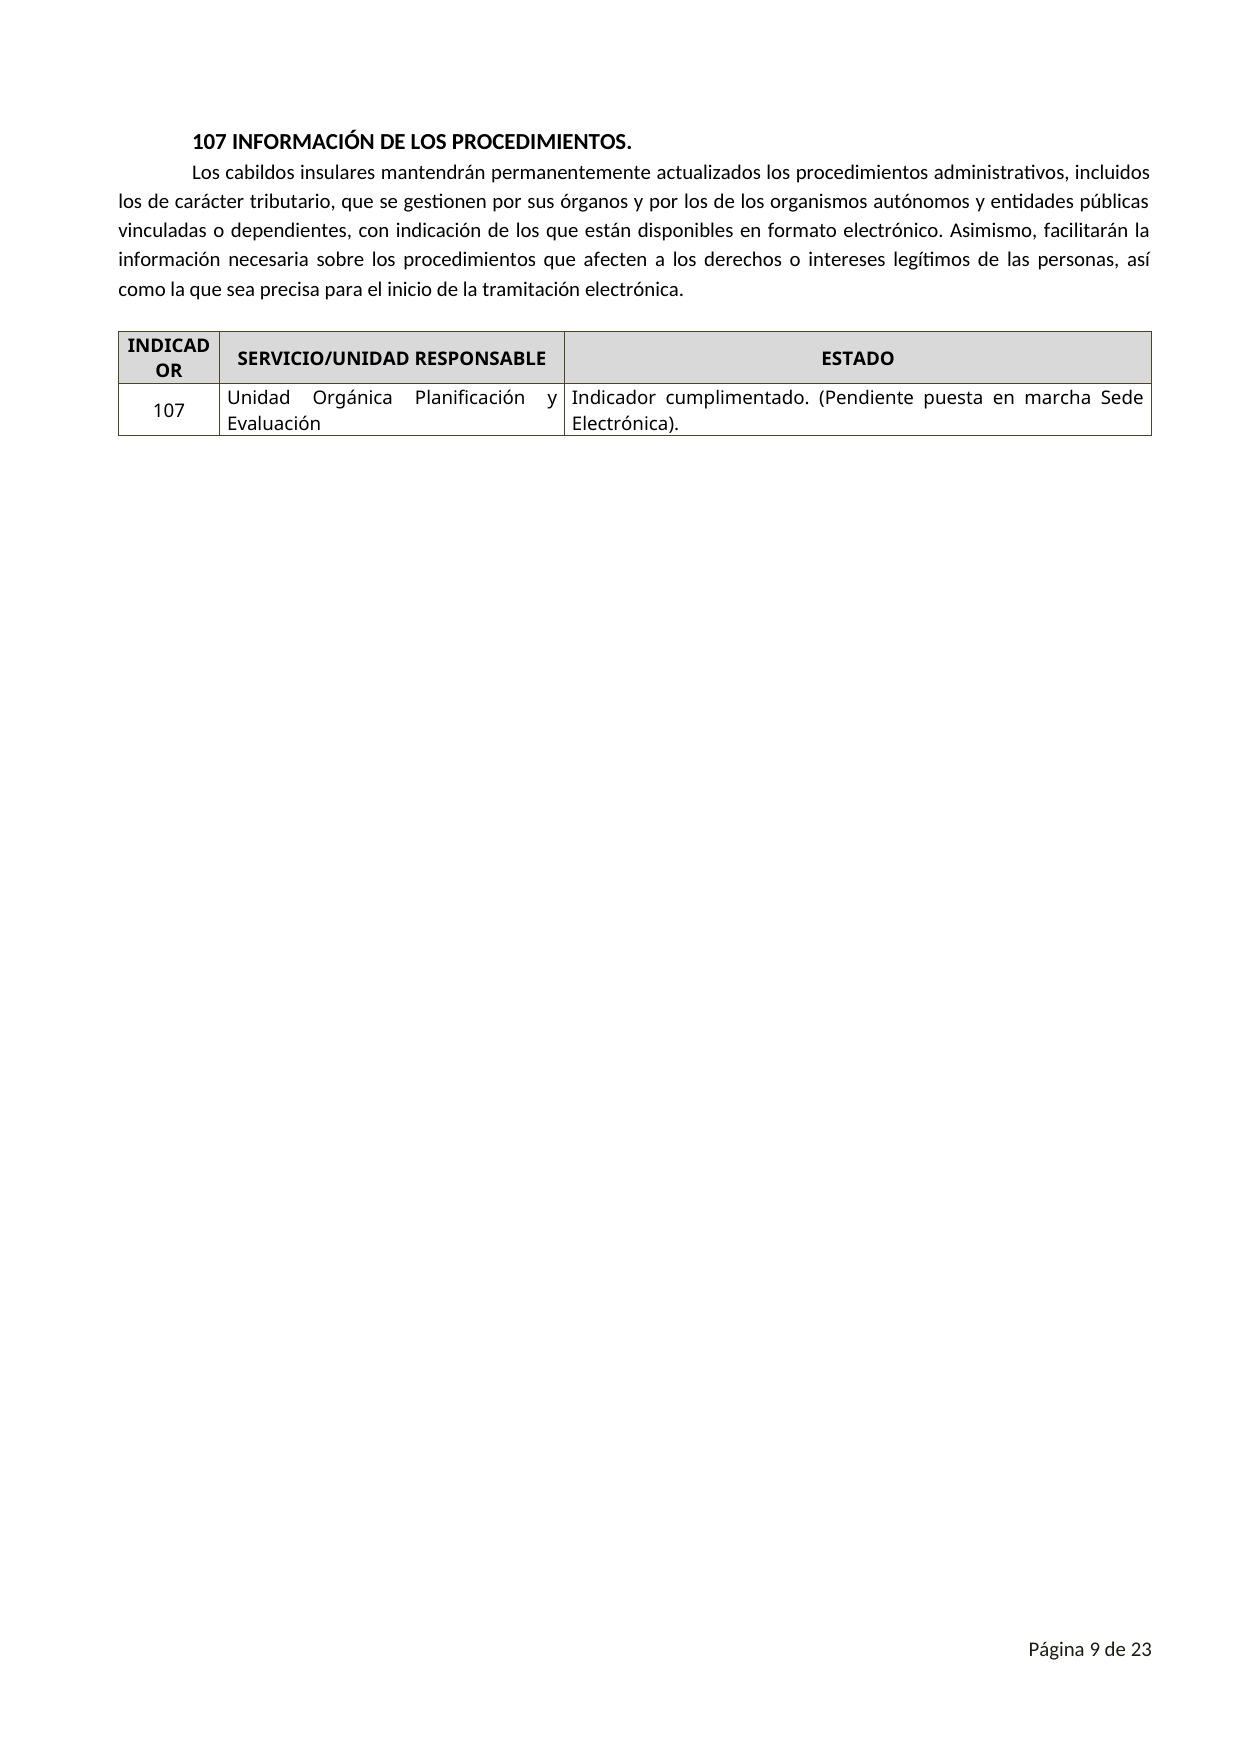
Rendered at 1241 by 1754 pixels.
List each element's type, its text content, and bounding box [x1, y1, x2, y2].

table_cell Indicador cumplimentado. (Pendiente puesta en marcha Sede Electrónica). [565, 384, 1151, 435]
table_header INDICADOR [119, 332, 219, 383]
table_header SERVICIO/UNIDAD RESPONSABLE [220, 332, 564, 383]
text 107 INFORMACIÓN DE LOS PROCEDIMIENTOS. [118, 127, 1152, 155]
text Los cabildos insulares mantendrán permanentemente actualizados los procedimientos administrativos, incluidos los de carácter tributario, que se gestionen por sus órganos y por los de los organismos autónomos y entidades públicas vinculadas o dependientes, con indicación de los que están disponibles en formato electrónico. Asimismo, facilitarán la información necesaria sobre los procedimientos que afecten a los derechos o intereses legítimos de las personas, así como la que sea precisa para el inicio de la tramitación electrónica. [118, 159, 1152, 301]
table_header ESTADO [565, 332, 1151, 383]
table_cell 107 [119, 384, 219, 435]
table_cell Unidad Orgánica Planificación y Evaluación [220, 384, 564, 435]
